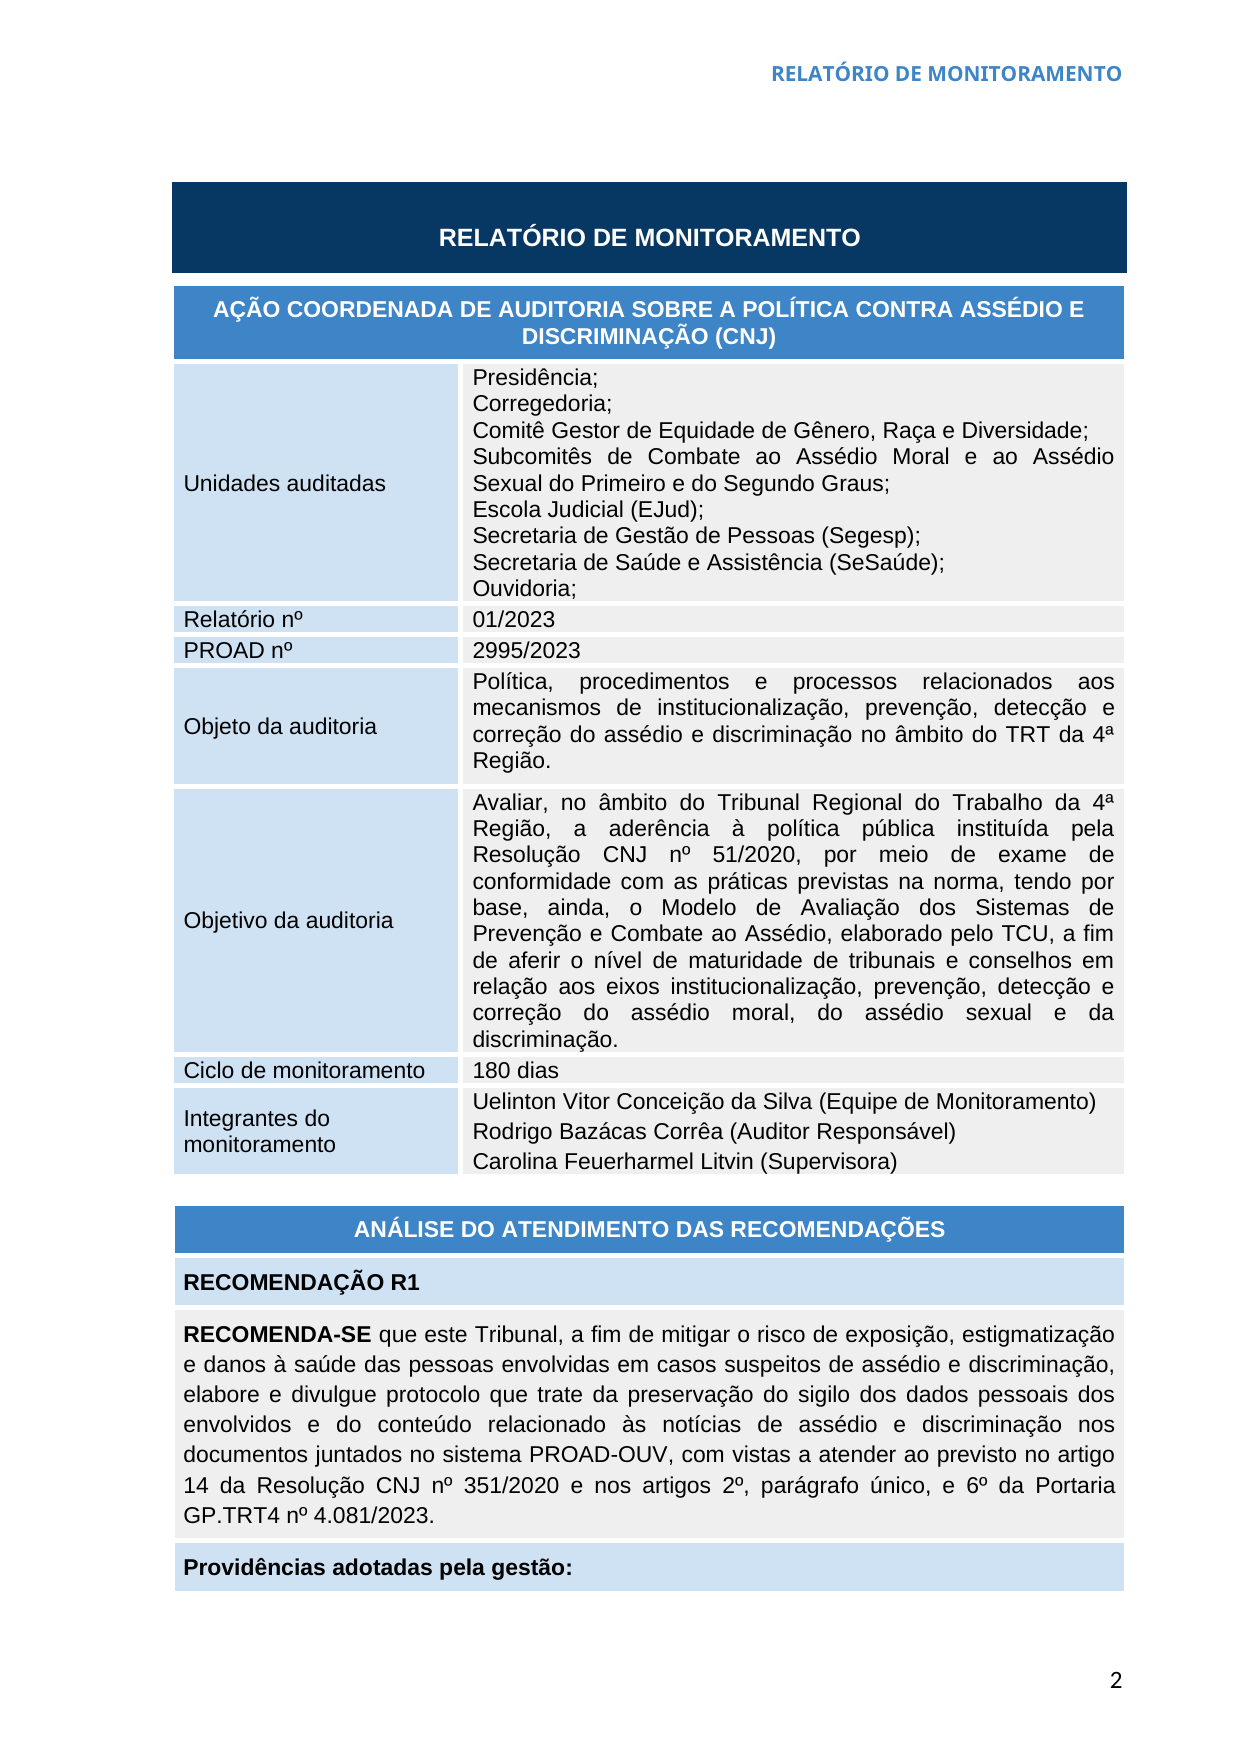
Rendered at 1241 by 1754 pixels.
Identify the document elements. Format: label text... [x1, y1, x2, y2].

table_cell Integrantes do monitoramento [174, 1088, 458, 1174]
table_cell RECOMENDAÇÃO R1 [175, 1258, 1124, 1305]
table_cell Política, procedimentos e processos relacionados aos mecanismos de institucionalização, prevenção, detecção e correção do assédio e discriminação no âmbito do TRT da 4ª Região. [463, 668, 1124, 784]
table_cell Avaliar, no âmbito do Tribunal Regional do Trabalho da 4ª Região, a aderência à política pública instituída pela Resolução CNJ nº 51/2020, por meio de exame de conformidade com as práticas previstas na norma, tendo por base, ainda, o Modelo de Avaliação dos Sistemas de Prevenção e Combate ao Assédio, elaborado pelo TCU, a fim de aferir o nível de maturidade de tribunais e conselhos em relação aos eixos institucionalização, prevenção, detecção e correção do assédio moral, do assédio sexual e da discriminação. [463, 789, 1124, 1052]
table_cell Providências adotadas pela gestão: [175, 1543, 1124, 1591]
table_cell 180 dias [463, 1057, 1124, 1083]
table_cell Uelinton Vitor Conceição da Silva (Equipe de Monitoramento) Rodrigo Bazácas Corrêa (Auditor Responsável) Carolina Feuerharmel Litvin (Supervisora) [463, 1088, 1124, 1174]
table_cell Objetivo da auditoria [174, 789, 458, 1052]
table_cell RECOMENDA-SE que este Tribunal, a fim de mitigar o risco de exposição, estigmatização e danos à saúde das pessoas envolvidas em casos suspeitos de assédio e discriminação, elabore e divulgue protocolo que trate da preservação do sigilo dos dados pessoais dos envolvidos e do conteúdo relacionado às notícias de assédio e discriminação nos documentos juntados no sistema PROAD-OUV, com vistas a atender ao previsto no artigo 14 da Resolução CNJ nº 351/2020 e nos artigos 2º, parágrafo único, e 6º da Portaria GP.TRT4 nº 4.081/2023. [175, 1310, 1124, 1538]
table_cell Unidades auditadas [174, 364, 458, 601]
table_cell Presidência; Corregedoria; Comitê Gestor de Equidade de Gênero, Raça e Diversidade; Subcomitês de Combate ao Assédio Moral e ao Assédio Sexual do Primeiro e do Segundo Graus; Escola Judicial (EJud); Secretaria de Gestão de Pessoas (Segesp); Secretaria de Saúde e Assistência (SeSaúde); Ouvidoria; [463, 364, 1124, 601]
table_cell Relatório nº [174, 606, 458, 632]
table_cell Ciclo de monitoramento [174, 1057, 458, 1083]
table_header AÇÃO COORDENADA DE AUDITORIA SOBRE A POLÍTICA CONTRA ASSÉDIO E DISCRIMINAÇÃO (CNJ) [174, 286, 1124, 359]
table_cell Objeto da auditoria [174, 668, 458, 784]
table_cell 2995/2023 [463, 637, 1124, 663]
table_header ANÁLISE DO ATENDIMENTO DAS RECOMENDAÇÕES [175, 1206, 1124, 1253]
table_cell 01/2023 [463, 606, 1124, 632]
table_header RELATÓRIO DE MONITORAMENTO [172, 182, 1127, 273]
table_cell PROAD nº [174, 637, 458, 663]
